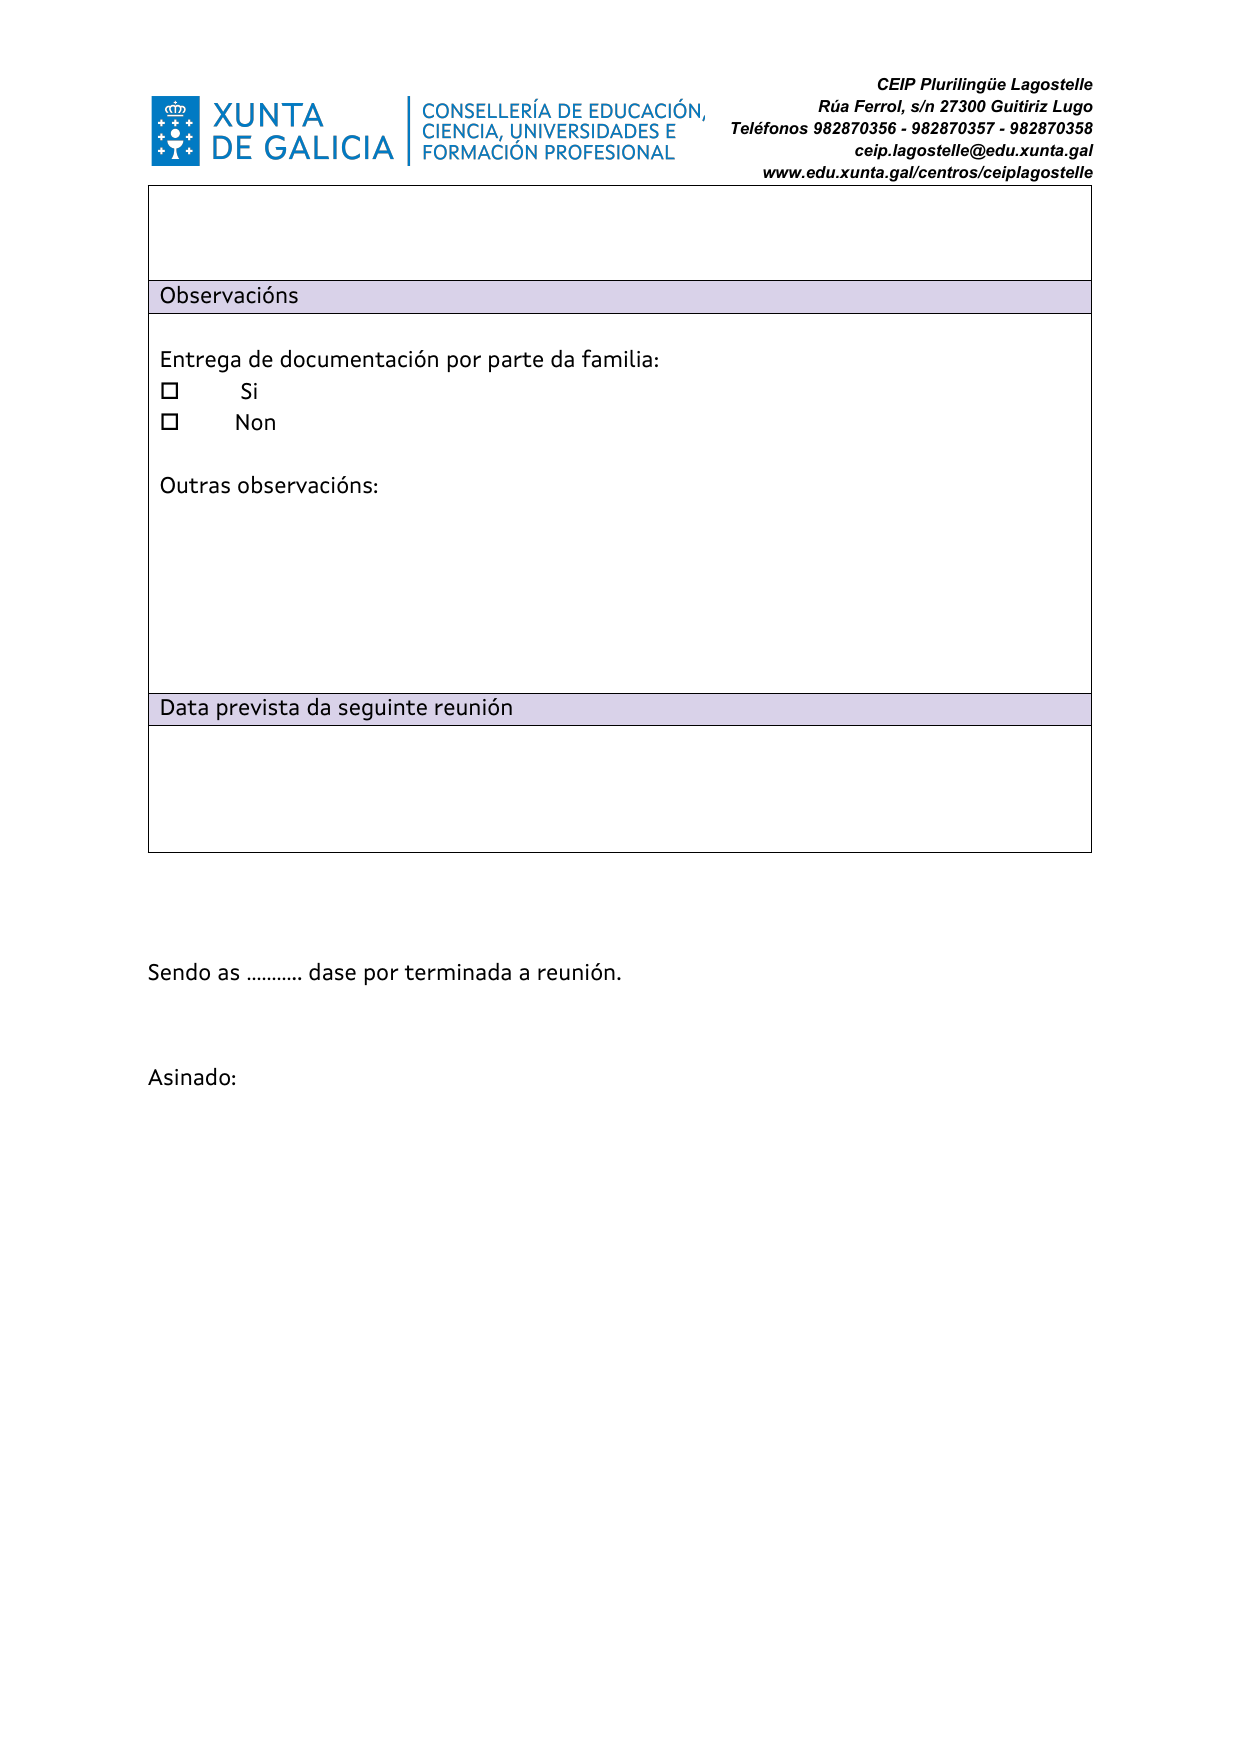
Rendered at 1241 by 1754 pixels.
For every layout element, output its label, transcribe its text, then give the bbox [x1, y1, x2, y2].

table_cell Data prevista da seguinte reunión [149, 694, 1091, 725]
table_cell [149, 726, 1091, 852]
text Asinado: [148, 1063, 1093, 1091]
text Sendo as ........... dase por terminada a reunión. [148, 958, 1093, 986]
table_cell Observacións [149, 281, 1091, 313]
table_cell [149, 186, 1091, 280]
table_cell Entrega de documentación por parte da familia: Si Non Outras observacións: [149, 314, 1091, 692]
picture [151, 96, 705, 166]
